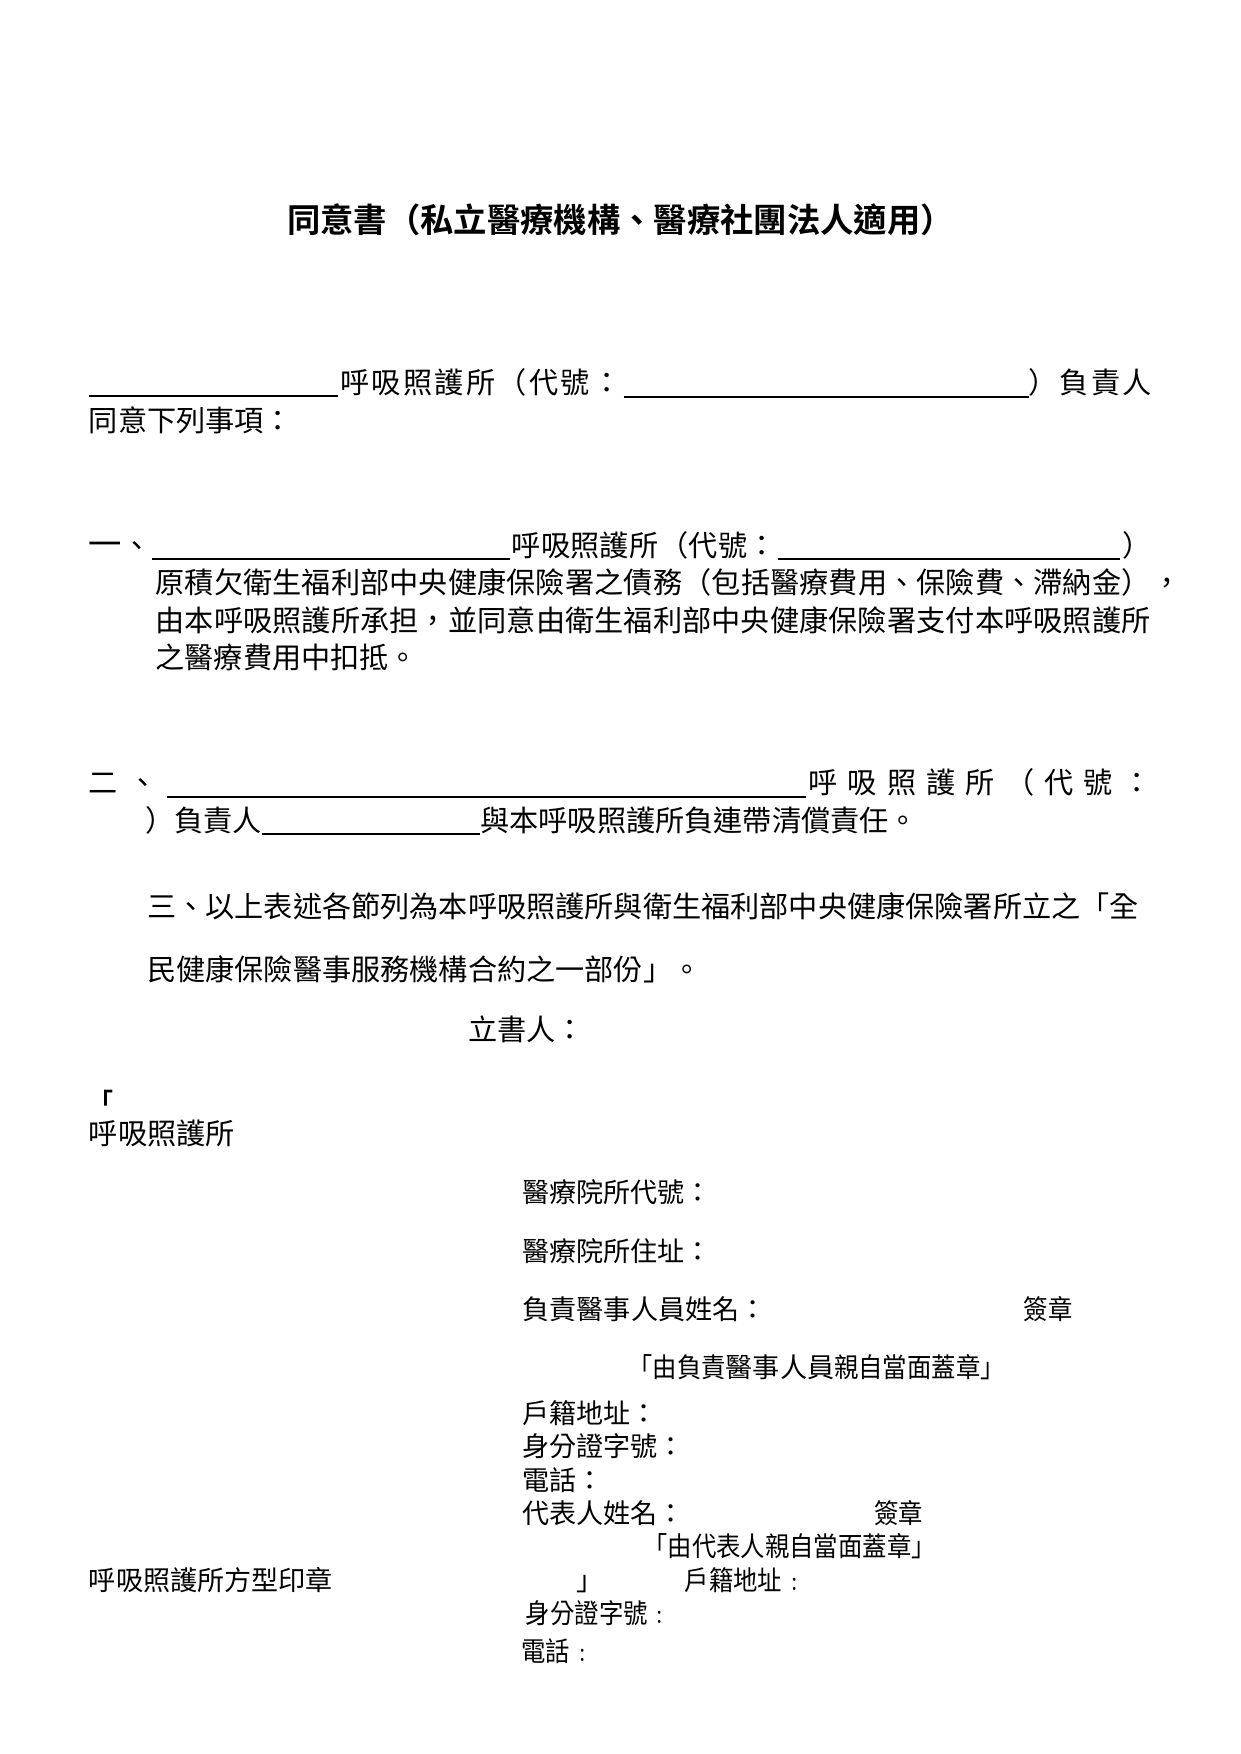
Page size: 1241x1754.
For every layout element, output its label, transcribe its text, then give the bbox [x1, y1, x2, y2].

text 一、 呼吸照護所（代號： ）原積欠衛生福利部中央健康保險署之債務（包括醫療費用、保險費、滯納金），由本呼吸照護所承担，並同意由衛生福利部中央健康保險署支付本呼吸照護所之醫療費用中扣抵。 [89, 526, 1152, 676]
text 代表人姓名： 簽章 [89, 1497, 1152, 1530]
text 「 呼吸照護所 [89, 1084, 1152, 1151]
text 三、以上表述各節列為本呼吸照護所與衛生福利部中央健康保險署所立之「全民健康保險醫事服務機構合約之一部份」。 [147, 863, 1152, 988]
text 二、 呼吸照護所（代號： ）負責人 與本呼吸照護所負連帶清償責任。 [89, 763, 1152, 838]
text 立書人： [89, 1013, 1152, 1047]
text ｢由代表人親自當面蓋章｣ [89, 1530, 1152, 1563]
text 呼吸照護所方型印章 」 戶籍地址﹕ [89, 1563, 1152, 1597]
text 呼吸照護所（代號： ）負責人 同意下列事項： [89, 363, 1152, 438]
text 身分證字號： [89, 1430, 1152, 1463]
text 同意書（私立醫療機構、醫療社團法人適用） [89, 176, 1152, 238]
text 負責醫事人員姓名： 簽章 [89, 1293, 1152, 1326]
text ｢由負責醫事人員親自當面蓋章｣ [89, 1351, 1152, 1384]
text 戶籍地址： [89, 1397, 1152, 1430]
text 電話： [89, 1463, 1152, 1497]
text 醫療院所代號： [89, 1176, 1152, 1209]
text 醫療院所住址： [89, 1234, 1152, 1268]
text 電話﹕ [89, 1630, 1152, 1669]
text 身分證字號﹕ [107, 1597, 1152, 1630]
